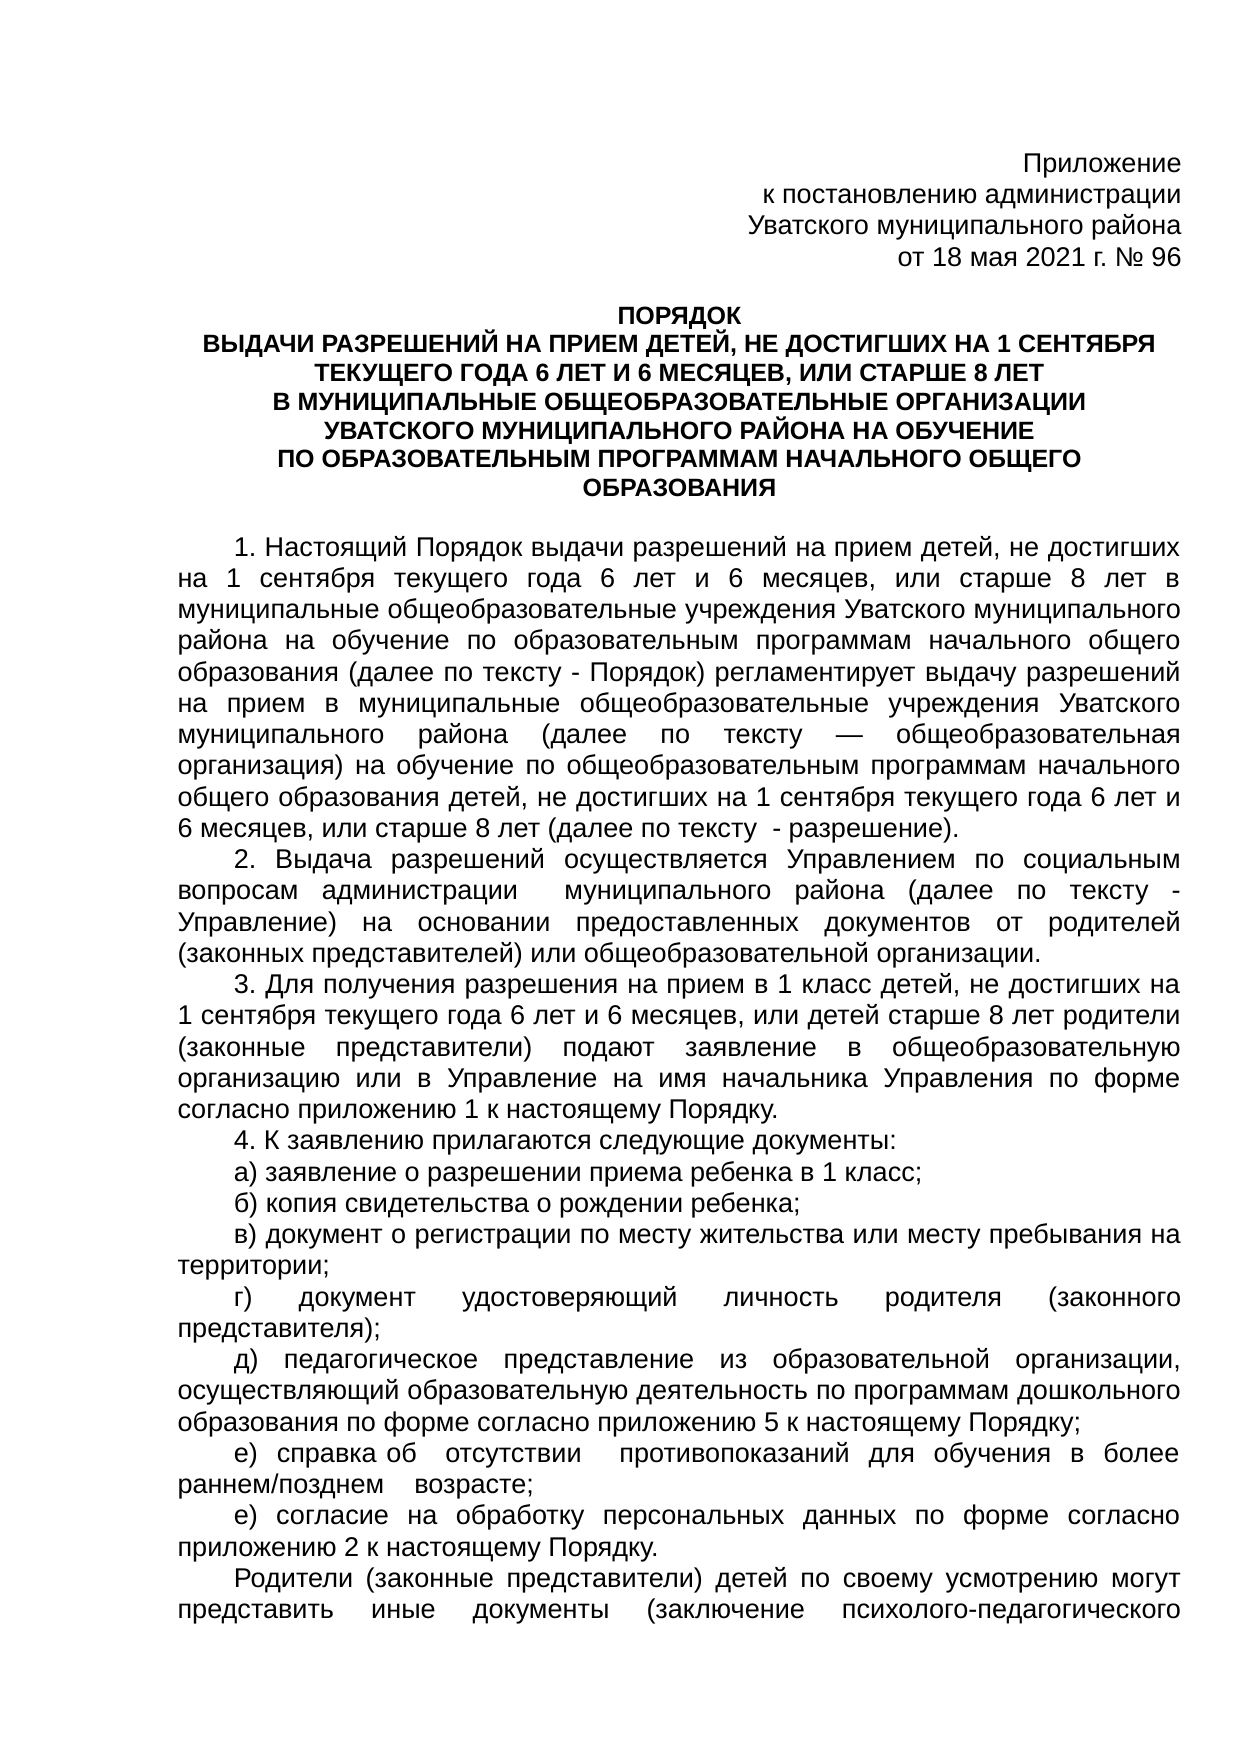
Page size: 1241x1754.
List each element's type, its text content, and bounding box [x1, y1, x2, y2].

text г) документ удостоверяющий личность родителя (законного представителя); [177, 1281, 1181, 1343]
text 2. Выдача разрешений осуществляется Управлением по социальным вопросам администрации муниципального района (далее по тексту - Управление) на основании предоставленных документов от родителей (законных представителей) или общеобразовательной организации. [177, 843, 1181, 968]
title ВЫДАЧИ РАЗРЕШЕНИЙ НА ПРИЕМ ДЕТЕЙ, НЕ ДОСТИГШИХ НА 1 СЕНТЯБРЯ [177, 329, 1181, 358]
text е) справка об отсутствии противопоказаний для обучения в более раннем/позднем возрасте; [177, 1437, 1181, 1499]
text Родители (законные представители) детей по своему усмотрению могут представить иные документы (заключение психолого-педагогического [177, 1562, 1181, 1624]
text б) копия свидетельства о рождении ребенка; [177, 1187, 1181, 1218]
text от 18 мая 2021 г. № 96 [177, 241, 1181, 272]
title ПОРЯДОК [177, 301, 1181, 329]
text Уватского муниципального района [177, 209, 1181, 241]
text к постановлению администрации [177, 178, 1181, 209]
title УВАТСКОГО МУНИЦИПАЛЬНОГО РАЙОНА НА ОБУЧЕНИЕ [177, 416, 1181, 444]
title В МУНИЦИПАЛЬНЫЕ ОБЩЕОБРАЗОВАТЕЛЬНЫЕ ОРГАНИЗАЦИИ [177, 387, 1181, 416]
text е) согласие на обработку персональных данных по форме согласно приложению 2 к настоящему Порядку. [177, 1499, 1181, 1562]
subtitle Приложение [177, 147, 1181, 178]
text 1. Настоящий Порядок выдачи разрешений на прием детей, не достигших на 1 сентября текущего года 6 лет и 6 месяцев, или старше 8 лет в муниципальные общеобразовательные учреждения Уватского муниципального района на обучение по образовательным программам начального общего образования (далее по тексту - Порядок) регламентирует выдачу разрешений на прием в муниципальные общеобразовательные учреждения Уватского муниципального района (далее по тексту — общеобразовательная организация) на обучение по общеобразовательным программам начального общего образования детей, не достигших на 1 сентября текущего года 6 лет и 6 месяцев, или старше 8 лет (далее по тексту - разрешение). [177, 531, 1181, 843]
text в) документ о регистрации по месту жительства или месту пребывания на территории; [177, 1218, 1181, 1281]
title ПО ОБРАЗОВАТЕЛЬНЫМ ПРОГРАММАМ НАЧАЛЬНОГО ОБЩЕГО ОБРАЗОВАНИЯ [177, 444, 1181, 502]
text а) заявление о разрешении приема ребенка в 1 класс; [177, 1156, 1181, 1187]
text 3. Для получения разрешения на прием в 1 класс детей, не достигших на 1 сентября текущего года 6 лет и 6 месяцев, или детей старше 8 лет родители (законные представители) подают заявление в общеобразовательную организацию или в Управление на имя начальника Управления по форме согласно приложению 1 к настоящему Порядку. [177, 968, 1181, 1124]
text д) педагогическое представление из образовательной организации, осуществляющий образовательную деятельность по программам дошкольного образования по форме согласно приложению 5 к настоящему Порядку; [177, 1343, 1181, 1437]
title ТЕКУЩЕГО ГОДА 6 ЛЕТ И 6 МЕСЯЦЕВ, ИЛИ СТАРШЕ 8 ЛЕТ [177, 358, 1181, 387]
text 4. К заявлению прилагаются следующие документы: [177, 1124, 1181, 1156]
